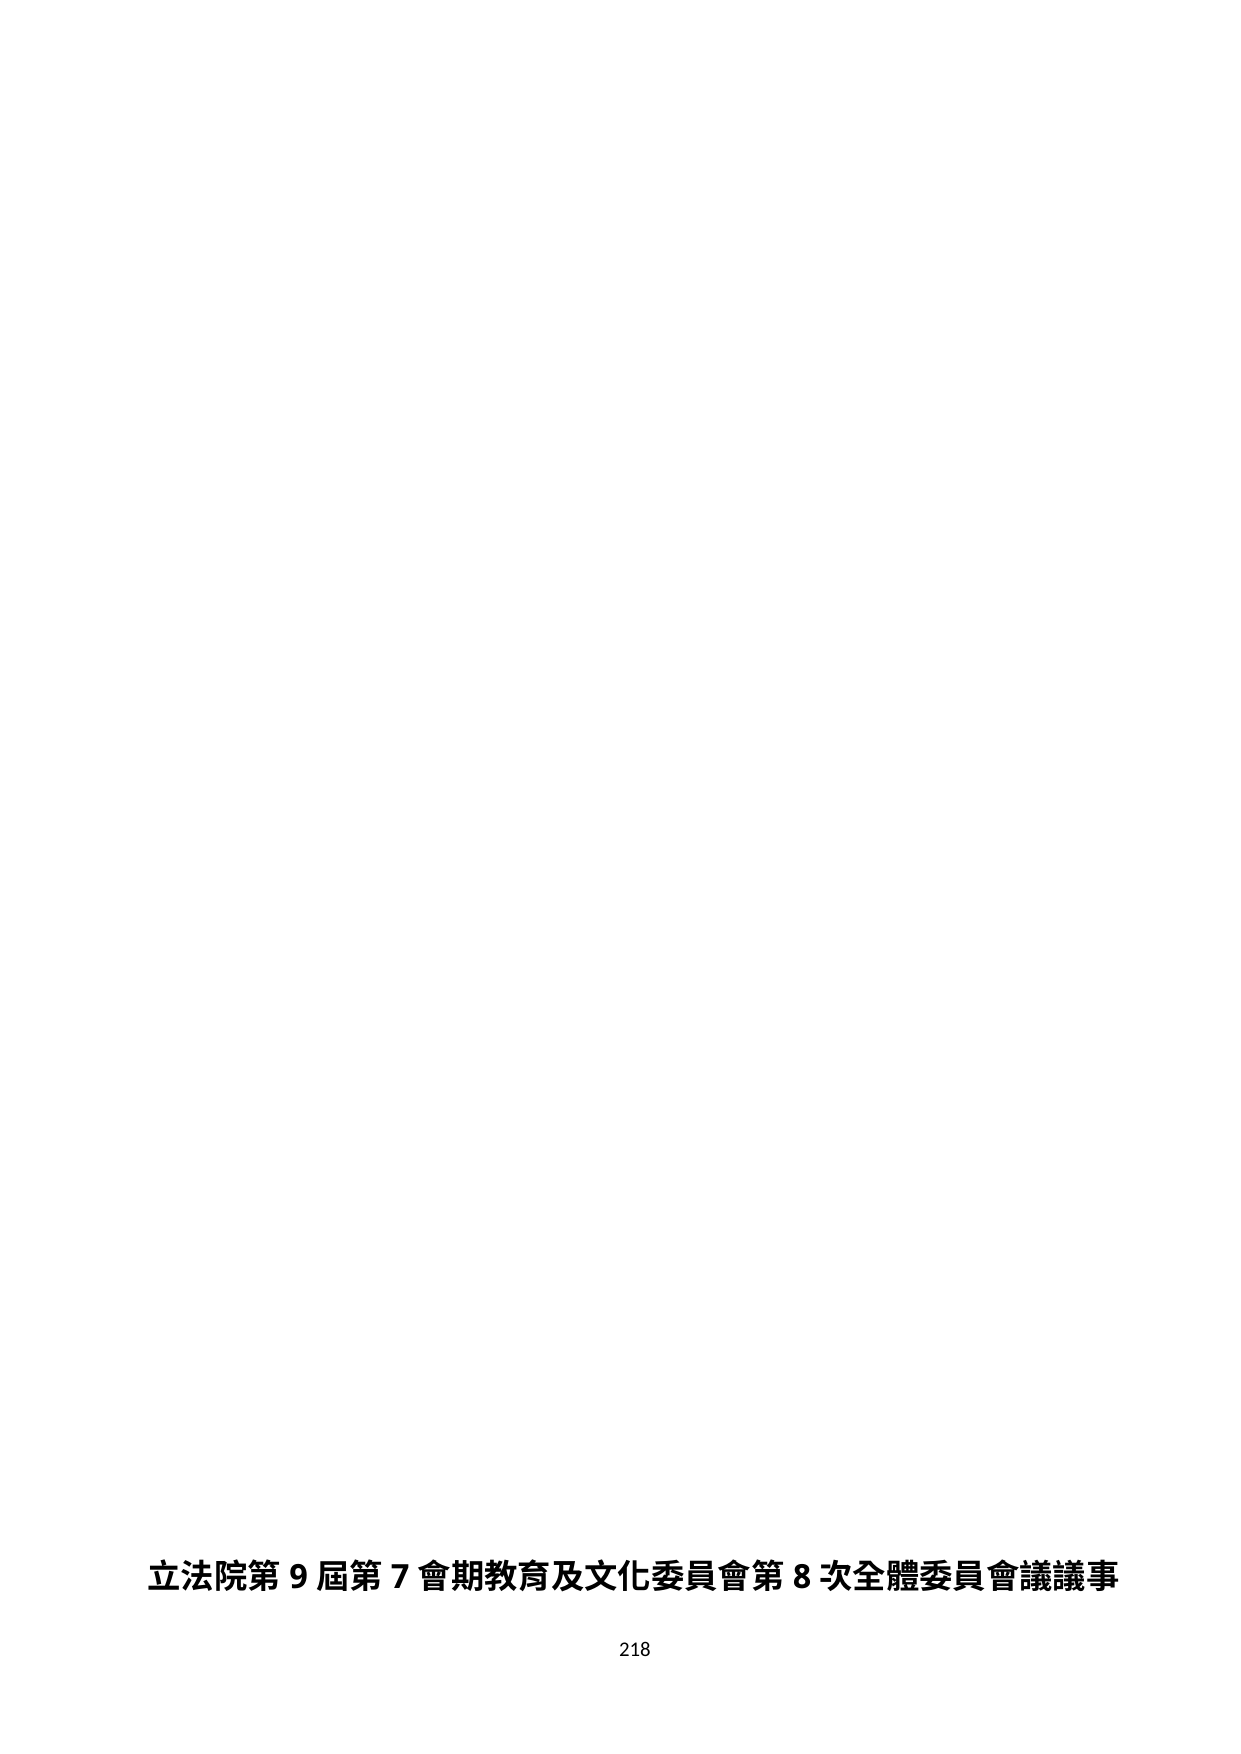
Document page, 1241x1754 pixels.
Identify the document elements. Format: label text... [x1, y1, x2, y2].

text 立法院第9屆第7會期教育及文化委員會第8次全體委員會議議事 [147, 1550, 1120, 1598]
